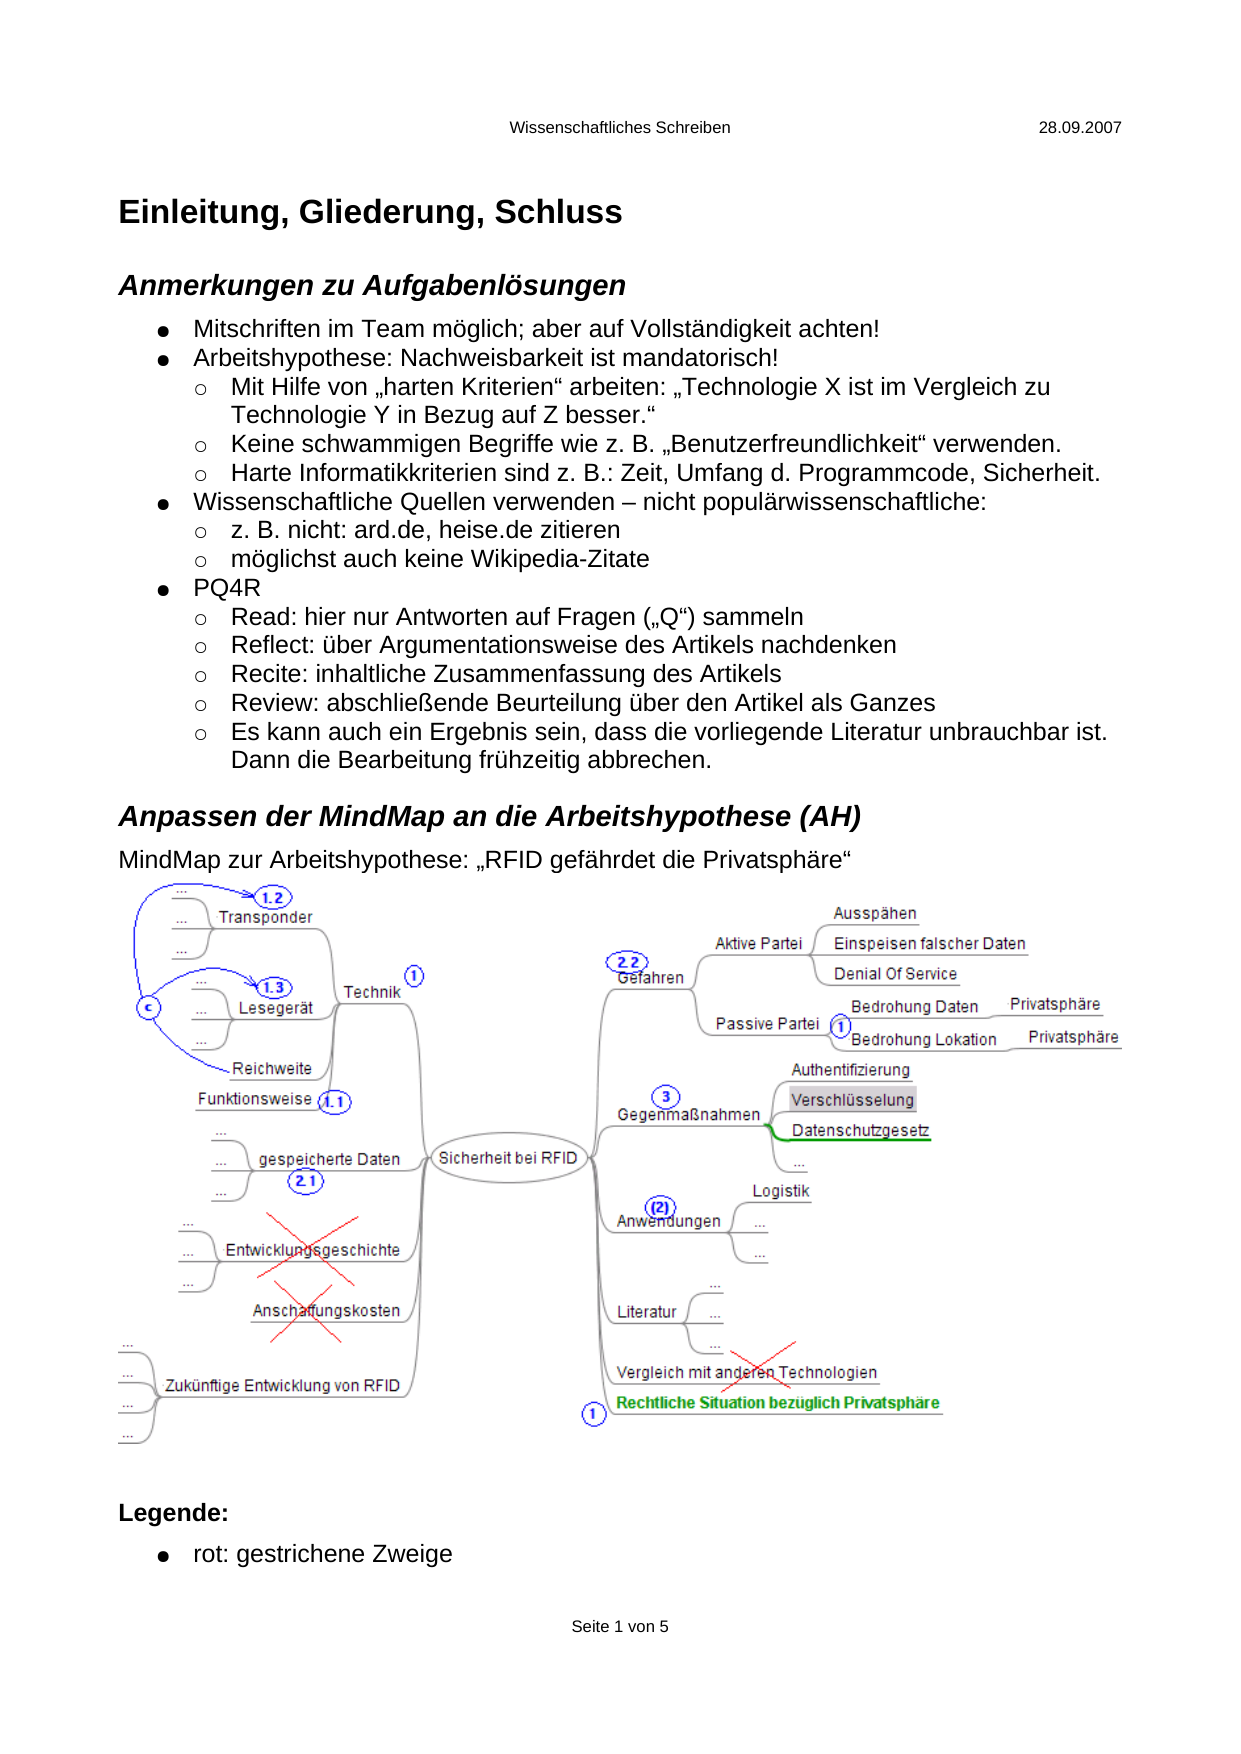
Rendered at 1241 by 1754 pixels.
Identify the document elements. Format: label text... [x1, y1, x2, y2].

list Keine schwammigen Begriffe wie z. B. „Benutzerfreundlichkeit“ verwenden. [193, 429, 1122, 458]
list Reflect: über Argumentationsweise des Artikels nachdenken [193, 630, 1122, 659]
subtitle Anpassen der MindMap an die Arbeitshypothese (AH) [118, 799, 1122, 832]
subtitle Anmerkungen zu Aufgabenlösungen [118, 268, 1122, 301]
text MindMap zur Arbeitshypothese: „RFID gefährdet die Privatsphäre“ [118, 845, 1122, 873]
list Review: abschließende Beurteilung über den Artikel als Ganzes [193, 688, 1122, 716]
picture [118, 873, 1122, 1444]
list Mitschriften im Team möglich; aber auf Vollständigkeit achten! [156, 314, 1122, 343]
list rot: gestrichene Zweige [156, 1539, 1122, 1568]
subtitle Einleitung, Gliederung, Schluss [118, 192, 1122, 230]
list Harte Informatikkriterien sind z. B.: Zeit, Umfang d. Programmcode, Sicherheit. [193, 458, 1122, 486]
list Wissenschaftliche Quellen verwenden – nicht populärwissenschaftliche: [156, 486, 1122, 515]
list Arbeitshypothese: Nachweisbarkeit ist mandatorisch! [156, 343, 1122, 371]
list Read: hier nur Antworten auf Fragen („Q“) sammeln [193, 601, 1122, 630]
subtitle Legende: [118, 1498, 1122, 1526]
list PQ4R [156, 573, 1122, 601]
list möglichst auch keine Wikipedia-Zitate [193, 544, 1122, 573]
list z. B. nicht: ard.de, heise.de zitieren [193, 515, 1122, 544]
list Es kann auch ein Ergebnis sein, dass die vorliegende Literatur unbrauchbar ist. Dann die Bearbeitung frühzeitig abbrechen. [193, 716, 1122, 774]
list Recite: inhaltliche Zusammenfassung des Artikels [193, 659, 1122, 688]
list Mit Hilfe von „harten Kriterien“ arbeiten: „Technologie X ist im Vergleich zu Technologie Y in Bezug auf Z besser.“ [193, 371, 1122, 429]
